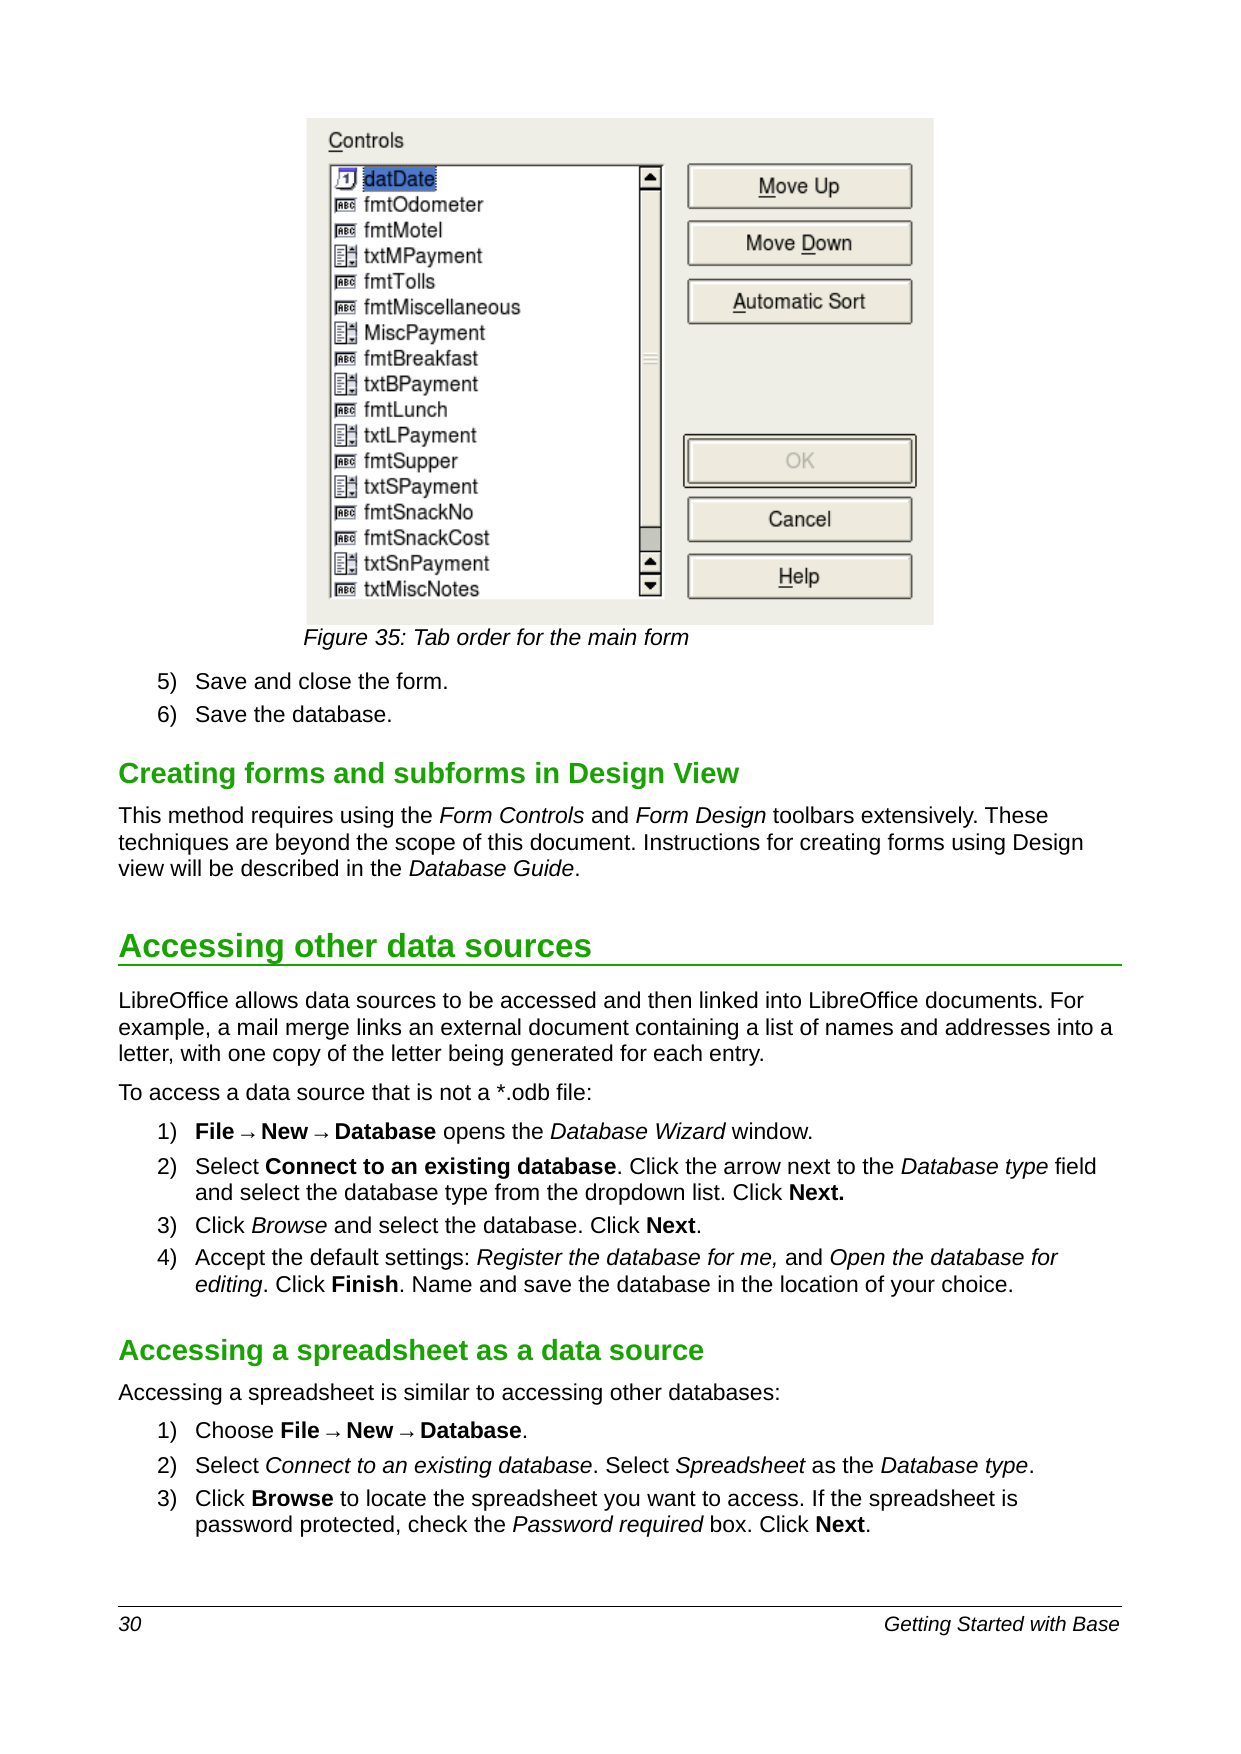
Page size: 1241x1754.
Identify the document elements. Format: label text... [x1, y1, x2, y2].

list Save the database. [177, 701, 1122, 727]
list Save and close the form. [177, 668, 1122, 695]
text To access a data source that is not a *.odb file: [118, 1079, 1122, 1106]
subtitle Accessing other data sources [118, 926, 1122, 964]
list Select Connect to an existing database. Click the arrow next to the Database type field and select the database type from the dropdown list. Click Next. [177, 1153, 1122, 1205]
subtitle Creating forms and subforms in Design View [118, 757, 1122, 790]
list Select Connect to an existing database. Select Spreadsheet as the Database type. [177, 1452, 1122, 1478]
list Choose File → New → Database. [177, 1417, 1122, 1446]
subtitle Accessing a spreadsheet as a data source [118, 1332, 1122, 1366]
picture [306, 118, 934, 625]
text Figure 35: Tab order for the main form [303, 118, 937, 651]
text Accessing a spreadsheet is similar to accessing other databases: [118, 1378, 1122, 1405]
list File → New → Database opens the Database Wizard window. [177, 1118, 1122, 1146]
text This method requires using the Form Controls and Form Design toolbars extensively. These techniques are beyond the scope of this document. Instructions for creating forms using Design view will be described in the Database Guide. [118, 802, 1122, 882]
list Accept the default settings: Register the database for me, and Open the database for editing. Click Finish. Name and save the database in the location of your choice. [177, 1244, 1122, 1297]
list Click Browse and select the database. Click Next. [177, 1212, 1122, 1238]
list Click Browse to locate the spreadsheet you want to access. If the spreadsheet is password protected, check the Password required box. Click Next. [177, 1484, 1122, 1537]
text LibreOffice allows data sources to be accessed and then linked into LibreOffice documents. For example, a mail merge links an external document containing a list of names and addresses into a letter, with one copy of the letter being generated for each entry. [118, 985, 1122, 1067]
